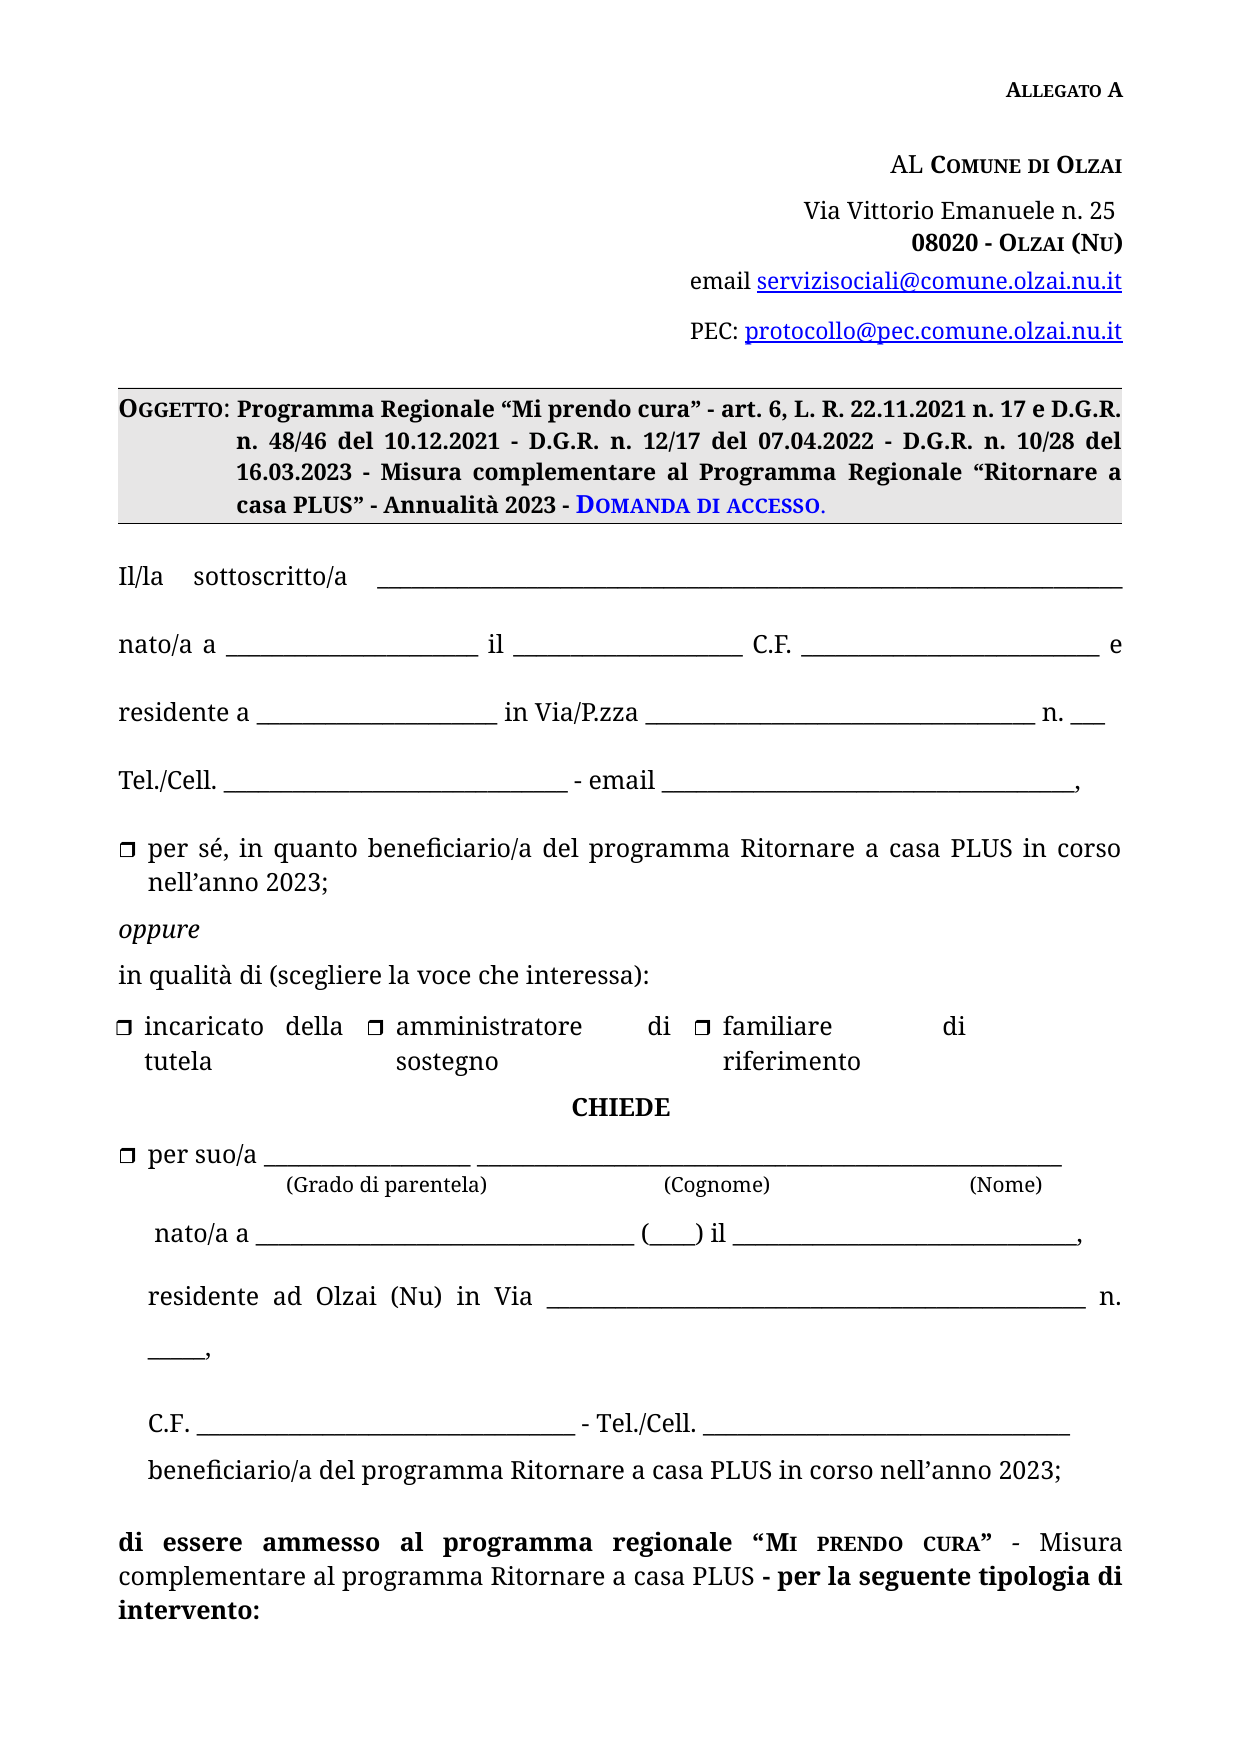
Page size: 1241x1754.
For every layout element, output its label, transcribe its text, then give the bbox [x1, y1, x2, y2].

text Oggetto: Programma Regionale “Mi prendo cura” - art. 6, L. R. 22.11.2021 n. 17 e D.G.R. n. 48/46 del 10.12.2021 - D.G.R. n. 12/17 del 07.04.2022 - D.G.R. n. 10/28 del 16.03.2023 - Misura complementare al Programma Regionale “Ritornare a casa PLUS” - Annualità 2023 - Domanda di accesso. [118, 389, 1122, 523]
table_header amministratore di sostegno [355, 1009, 682, 1090]
text (Grado di parentela) (Cognome) (Nome) [118, 1170, 1112, 1199]
text AL Comune di Olzai [118, 147, 1122, 181]
text Il/la sottoscritto/a _________________________________________________________________ nato/a a ______________________ il ____________________ C.F. __________________________ e residente a _____________________ in Via/P.zza __________________________________ n. ___ [118, 558, 1123, 729]
text email servizisociali@comune.olzai.nu.it [118, 265, 1122, 296]
subtitle nato/a a _________________________________ (____) il ______________________________, [148, 1215, 1122, 1249]
list per sé, in quanto beneficiario/a del programma Ritornare a casa PLUS in corso nell’anno 2023; [118, 831, 1122, 899]
table_header incaricato della tutela [103, 1009, 355, 1090]
subtitle C.F. _________________________________ - Tel./Cell. ________________________________ [148, 1406, 1122, 1440]
text oppure [118, 911, 1122, 946]
text in qualità di (scegliere la voce che interessa): [118, 958, 1123, 992]
text Via Vittorio Emanuele n. 25 [118, 193, 1122, 226]
subtitle beneficiario/a del programma Ritornare a casa PLUS in corso nell’anno 2023; [148, 1453, 1122, 1487]
text 08020 - Olzai (Nu) [118, 226, 1123, 259]
list per suo/a __________________ ___________________________________________________ [118, 1136, 1122, 1170]
text di essere ammesso al programma regionale “Mi prendo cura” - Misura complementare al programma Ritornare a casa PLUS - per la seguente tipologia di intervento: [118, 1524, 1123, 1626]
table_header familiare di riferimento [682, 1009, 977, 1090]
text CHIEDE [118, 1090, 1123, 1124]
text Tel./Cell. ______________________________ - email ____________________________________, [118, 763, 1123, 797]
subtitle residente ad Olzai (Nu) in Via _______________________________________________ n. _____, [148, 1279, 1122, 1364]
text PEC: protocollo@pec.comune.olzai.nu.it [118, 315, 1122, 346]
